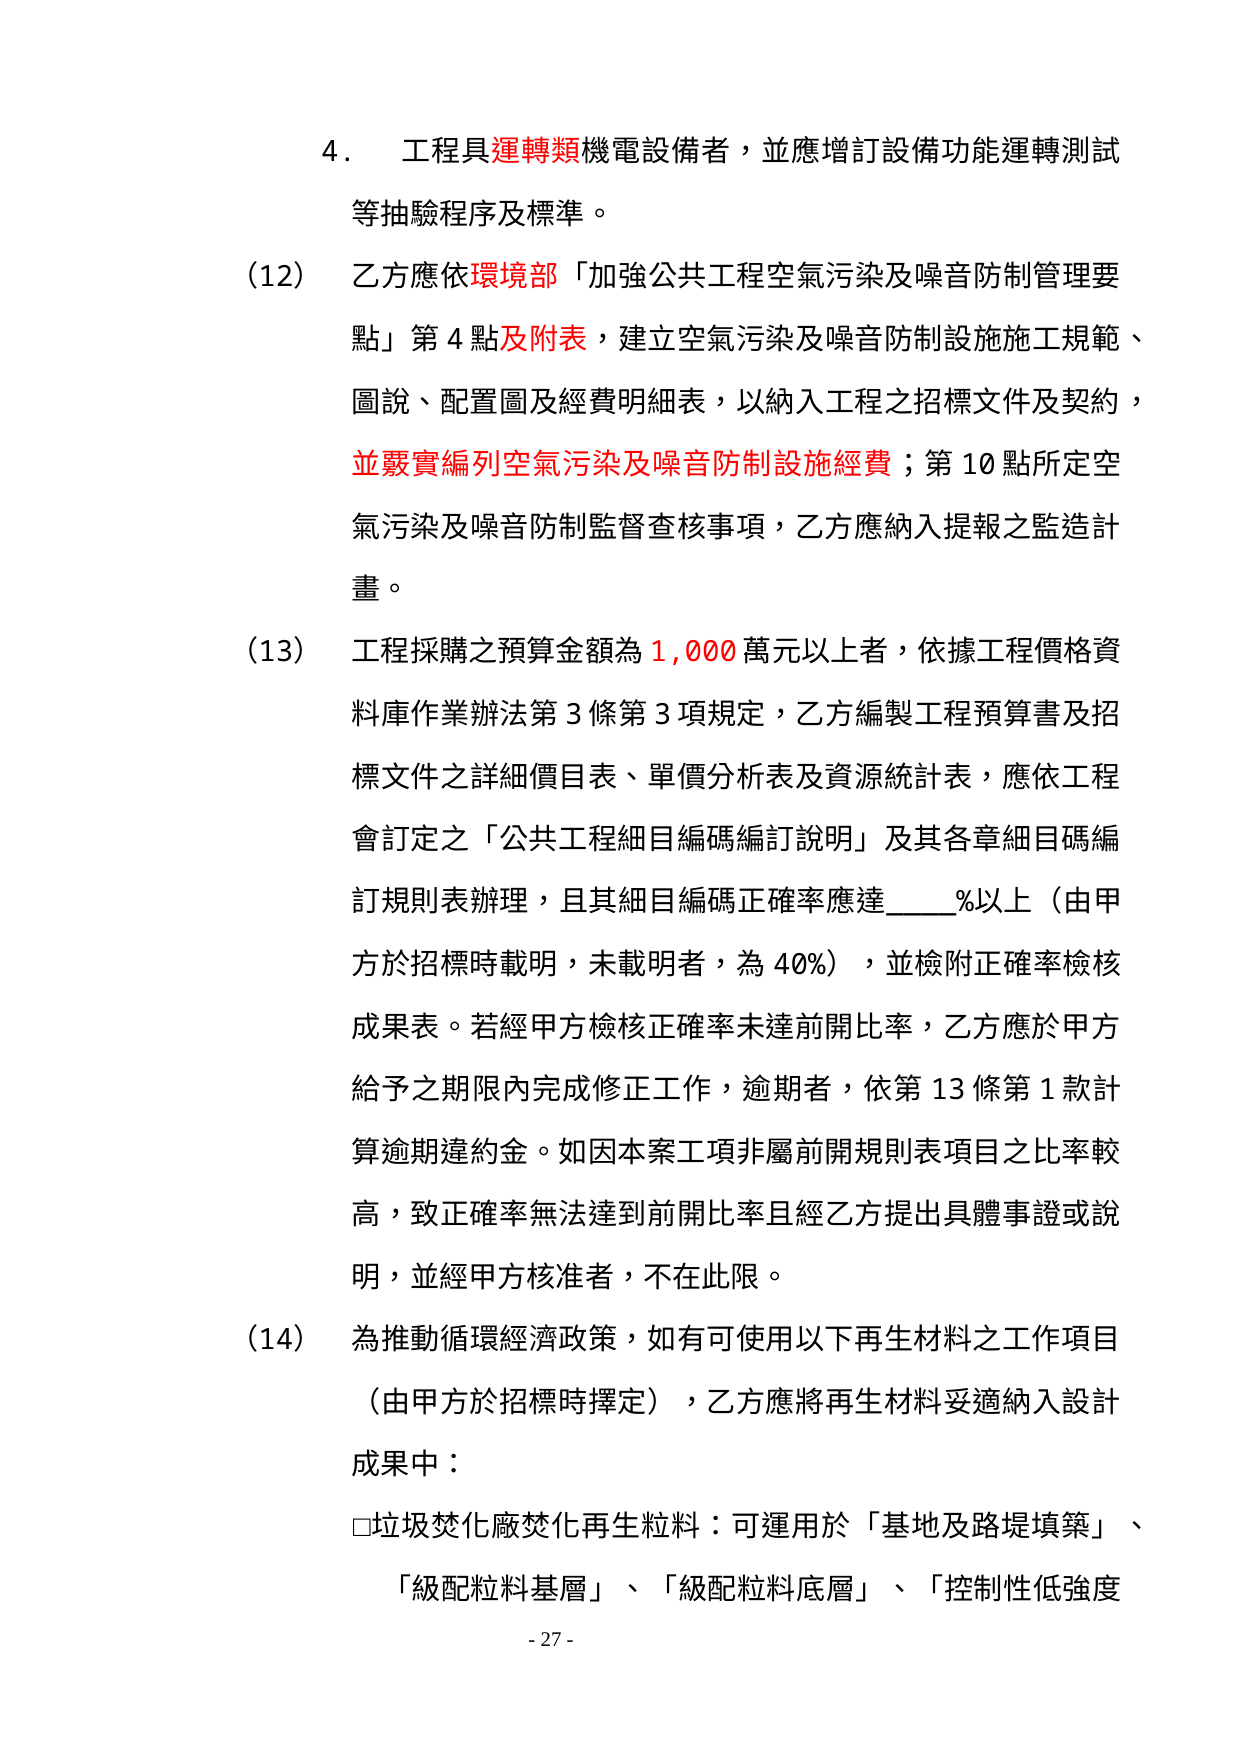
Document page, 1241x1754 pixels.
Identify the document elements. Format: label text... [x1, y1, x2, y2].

text □垃圾焚化廠焚化再生粒料：可運用於「基地及路堤填築」、「級配粒料基層」、「級配粒料底層」、「控制性低強度回填材料」及「低密度再生透水混凝土」等工作項目，相關規範依照環境部訂定之「垃圾焚化廠焚化底渣再利用管理方式」。 [353, 1483, 1122, 1608]
list 工程採購之預算金額為1,000萬元以上者，依據工程價格資料庫作業辦法第3條第3項規定，乙方編製工程預算書及招標文件之詳細價目表、單價分析表及資源統計表，應依工程會訂定之「公共工程細目編碼編訂說明」及其各章細目碼編訂規則表辦理，且其細目編碼正確率應達____%以上（由甲方於招標時載明，未載明者，為40%），並檢附正確率檢核成果表。若經甲方檢核正確率未達前開比率，乙方應於甲方給予之期限內完成修正工作，逾期者，依第13條第1款計算逾期違約金。如因本案工項非屬前開規則表項目之比率較高，致正確率無法達到前開比率且經乙方提出具體事證或說明，並經甲方核准者，不在此限。 [229, 608, 1122, 1295]
list 工程具運轉類機電設備者，並應增訂設備功能運轉測試等抽驗程序及標準。 [321, 108, 1122, 233]
list 為推動循環經濟政策，如有可使用以下再生材料之工作項目（由甲方於招標時擇定），乙方應將再生材料妥適納入設計成果中： [229, 1295, 1122, 1483]
list 乙方應依環境部「加強公共工程空氣污染及噪音防制管理要點」第4點及附表，建立空氣污染及噪音防制設施施工規範、圖說、配置圖及經費明細表，以納入工程之招標文件及契約，並覈實編列空氣污染及噪音防制設施經費；第10點所定空氣污染及噪音防制監督查核事項，乙方應納入提報之監造計畫。 [229, 233, 1122, 608]
